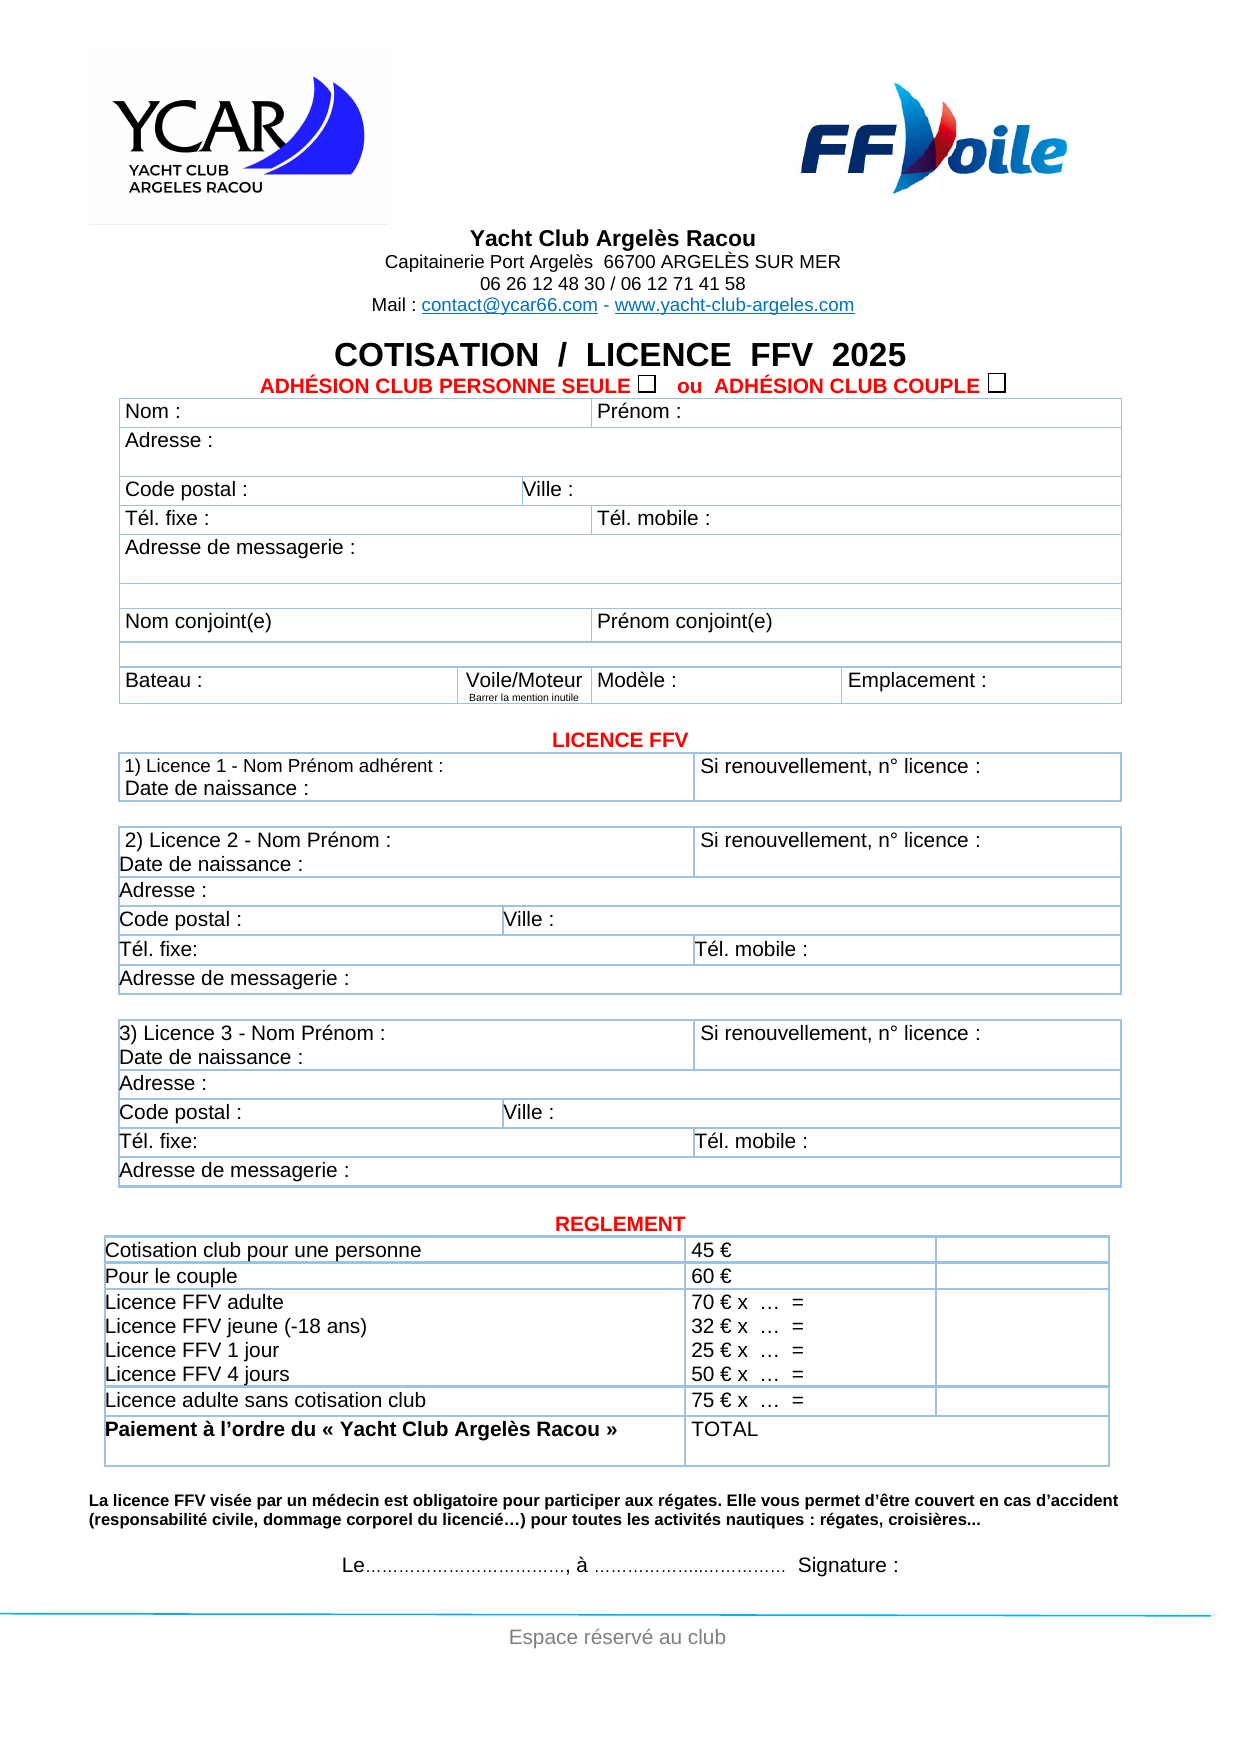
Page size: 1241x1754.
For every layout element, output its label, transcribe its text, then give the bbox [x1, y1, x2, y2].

table_cell Ville : [523, 477, 1121, 505]
table_cell Code postal : [120, 907, 502, 934]
table_cell 60 € [686, 1264, 935, 1287]
table_cell Tél. mobile : [695, 1129, 1120, 1156]
table_cell Adresse de messagerie : [120, 1158, 1120, 1185]
table_cell Code postal : [120, 477, 522, 505]
table_cell 75 € x … = [686, 1388, 935, 1415]
text ADHÉSION CLUB PERSONNE SEULE ou ADHÉSION CLUB COUPLE [89, 373, 1152, 397]
table_header Cotisation club pour une personne [106, 1238, 684, 1261]
table_cell [120, 643, 1121, 666]
table_cell Modèle : [592, 668, 841, 703]
text Le………………………………, à ………………..…………… Signature : [89, 1553, 1152, 1577]
table_header [937, 1238, 1108, 1261]
text LICENCE FFV [89, 728, 1152, 752]
picture [796, 79, 1069, 196]
table_header Prénom : [592, 399, 1121, 427]
table_cell [120, 584, 1121, 608]
table_cell Adresse de messagerie : [120, 966, 1120, 993]
table_cell [937, 1264, 1108, 1287]
table_header Nom : [120, 399, 591, 427]
table_header 2) Licence 2 - Nom Prénom : Date de naissance : [120, 828, 693, 876]
picture [88, 44, 390, 225]
table_cell Prénom conjoint(e) [592, 609, 1121, 641]
table_cell TOTAL [686, 1417, 1108, 1465]
table_cell Adresse : [120, 428, 1121, 476]
table_cell Tél. fixe: [120, 1129, 693, 1156]
table_cell Adresse : [120, 1071, 1120, 1098]
table_cell Tél. fixe : [120, 506, 591, 534]
table_cell Voile/Moteur Barrer la mention inutile [458, 668, 591, 703]
table_cell [937, 1290, 1108, 1385]
table_cell Pour le couple [106, 1264, 684, 1287]
table_cell Bateau : [120, 668, 457, 703]
table_cell Ville : [504, 907, 1120, 934]
table_cell Tél. mobile : [695, 936, 1120, 963]
table_cell Tél. fixe: [120, 936, 693, 963]
table_header 1) Licence 1 - Nom Prénom adhérent : Date de naissance : [120, 754, 693, 800]
table_header Si renouvellement, n° licence : [695, 828, 1120, 876]
table_cell Paiement à l’ordre du « Yacht Club Argelès Racou » [106, 1417, 684, 1465]
table_cell Nom conjoint(e) [120, 609, 591, 641]
table_cell Tél. mobile : [592, 506, 1121, 534]
table_cell Adresse de messagerie : [120, 535, 1121, 583]
table_header 45 € [686, 1238, 935, 1261]
table_cell Adresse : [120, 878, 1120, 905]
table_cell [937, 1388, 1108, 1415]
text Espace réservé au club [89, 1625, 1152, 1649]
table_cell Code postal : [120, 1100, 502, 1127]
table_header Si renouvellement, n° licence : [695, 1021, 1120, 1069]
table_cell Licence FFV adulte Licence FFV jeune (-18 ans) Licence FFV 1 jour Licence FFV 4 jours [106, 1290, 684, 1385]
text REGLEMENT [89, 1211, 1152, 1235]
text COTISATION / LICENCE FFV 2025 [89, 335, 1152, 373]
table_cell Licence adulte sans cotisation club [106, 1388, 684, 1415]
table_cell Emplacement : [842, 668, 1121, 703]
text La licence FFV visée par un médecin est obligatoire pour participer aux régates. Elle vous permet d’être couvert en cas d’accident (responsabilité civile, dommage corporel du licencié…) pour toutes les activités nautiques : régates, croisières... [89, 1491, 1152, 1529]
table_cell Ville : [504, 1100, 1120, 1127]
table_header 3) Licence 3 - Nom Prénom : Date de naissance : [120, 1021, 693, 1069]
table_header Si renouvellement, n° licence : [695, 754, 1120, 800]
table_cell 70 € x … = 32 € x … = 25 € x … = 50 € x … = [686, 1290, 935, 1385]
